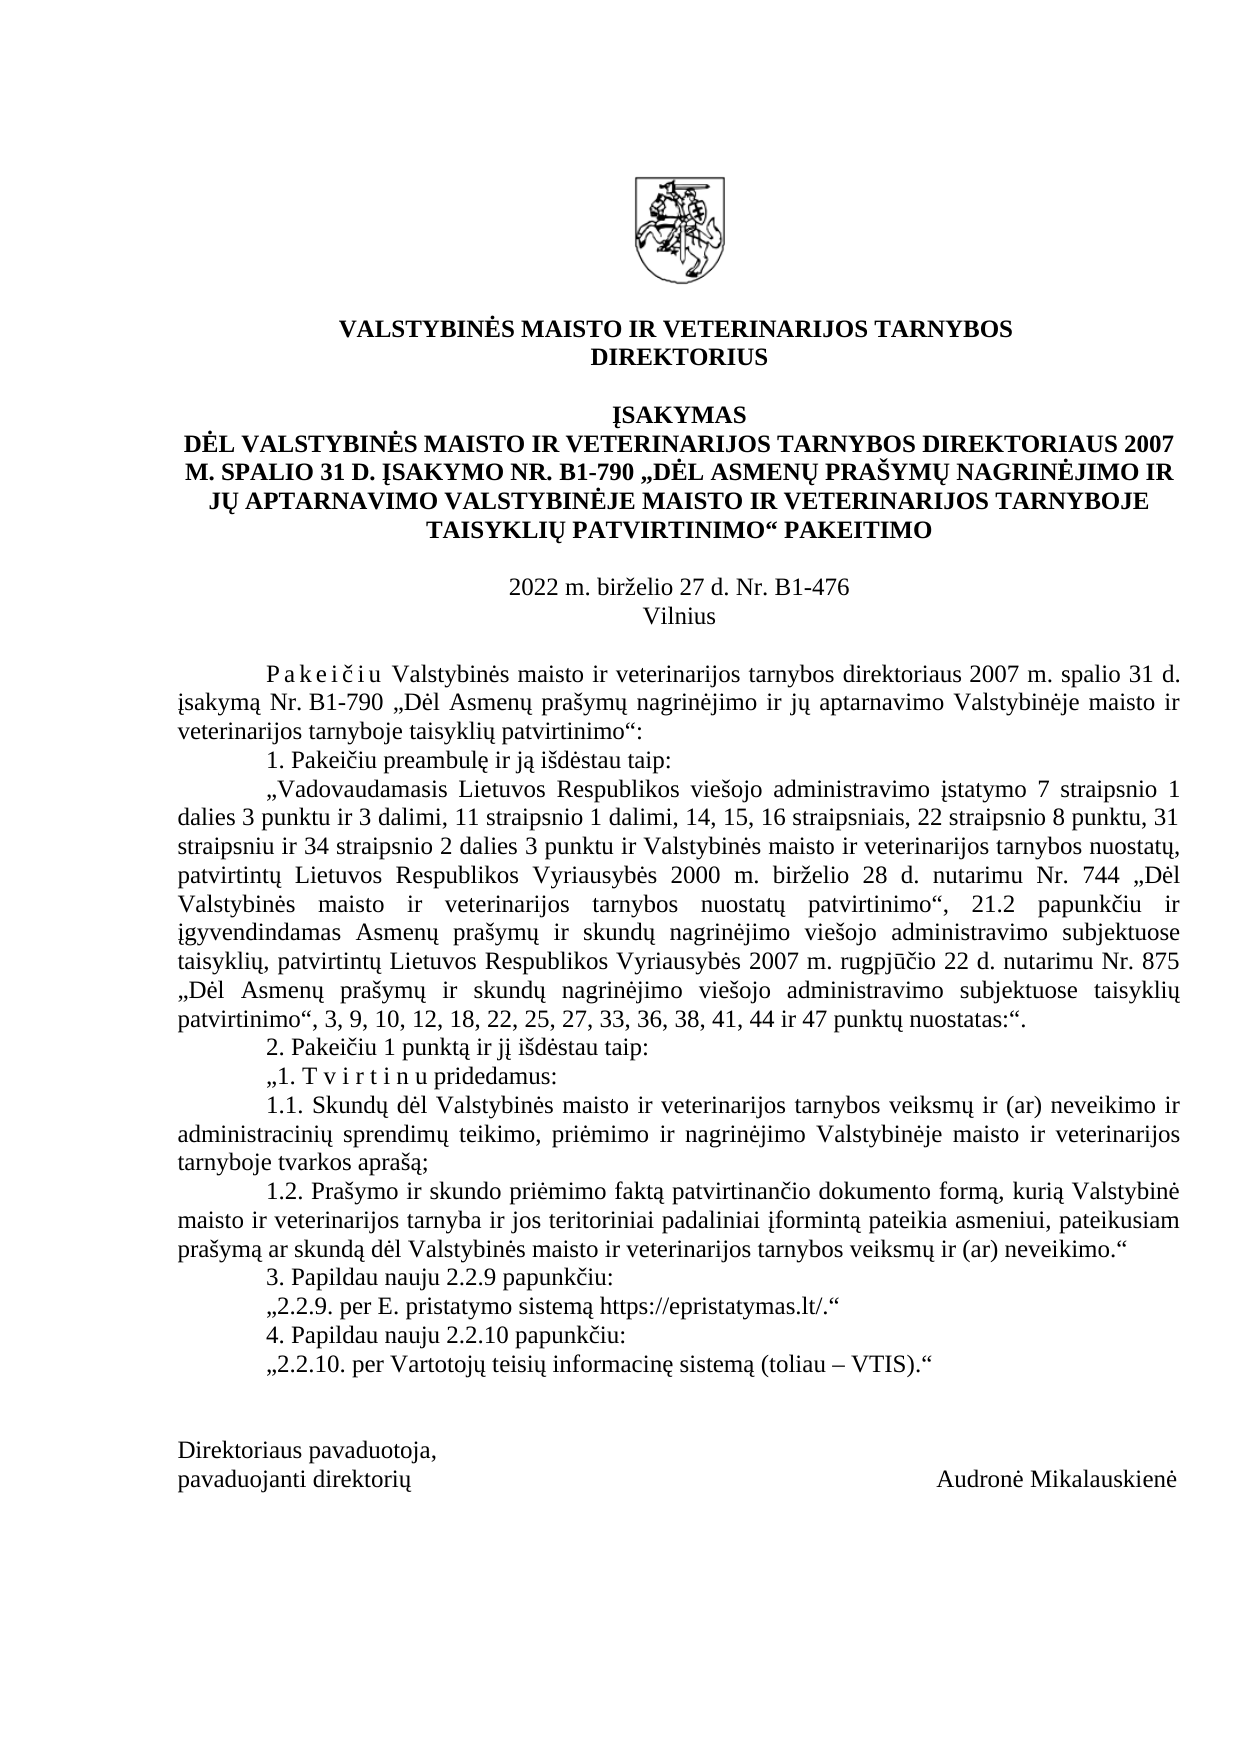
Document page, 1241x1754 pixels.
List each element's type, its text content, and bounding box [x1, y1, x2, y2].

text 1.2. Prašymo ir skundo priėmimo faktą patvirtinančio dokumento formą, kurią Valstybinė maisto ir veterinarijos tarnyba ir jos teritoriniai padaliniai įformintą pateikia asmeniui, pateikusiam prašymą ar skundą dėl Valstybinės maisto ir veterinarijos tarnybos veiksmų ir (ar) neveikimo.“ [177, 1176, 1181, 1262]
text 1. Pakeičiu preambulę ir ją išdėstau taip: [177, 745, 1181, 774]
text Vilnius [177, 601, 1181, 630]
text DIREKTORIUS [177, 342, 1181, 371]
text ĮSAKYMAS [177, 400, 1181, 429]
text 3. Papildau nauju 2.2.9 papunkčiu: [177, 1262, 1181, 1291]
text „2.2.9. per E. pristatymo sistemą https://epristatymas.lt/.“ [177, 1291, 1181, 1320]
text „1. T v i r t i n u pridedamus: [177, 1061, 1181, 1090]
text 2022 m. birželio 27 d. Nr. B1-476 [177, 572, 1181, 601]
text 4. Papildau nauju 2.2.10 papunkčiu: [177, 1320, 1181, 1349]
text pavaduojanti direktorių Audronė Mikalauskienė [177, 1464, 1181, 1492]
text „2.2.10. per Vartotojų teisių informacinę sistemą (toliau – VTIS).“ [177, 1349, 1181, 1377]
text „Vadovaudamasis Lietuvos Respublikos viešojo administravimo įstatymo 7 straipsnio 1 dalies 3 punktu ir 3 dalimi, 11 straipsnio 1 dalimi, 14, 15, 16 straipsniais, 22 straipsnio 8 punktu, 31 straipsniu ir 34 straipsnio 2 dalies 3 punktu ir Valstybinės maisto ir veterinarijos tarnybos nuostatų, patvirtintų Lietuvos Respublikos Vyriausybės 2000 m. birželio 28 d. nutarimu Nr. 744 „Dėl Valstybinės maisto ir veterinarijos tarnybos nuostatų patvirtinimo“, 21.2 papunkčiu ir įgyvendindamas Asmenų prašymų ir skundų nagrinėjimo viešojo administravimo subjektuose taisyklių, patvirtintų Lietuvos Respublikos Vyriausybės 2007 m. rugpjūčio 22 d. nutarimu Nr. 875 „Dėl Asmenų prašymų ir skundų nagrinėjimo viešojo administravimo subjektuose taisyklių patvirtinimo“, 3, 9, 10, 12, 18, 22, 25, 27, 33, 36, 38, 41, 44 ir 47 punktų nuostatas:“. [177, 774, 1181, 1032]
text Direktoriaus pavaduotoja, [177, 1435, 1181, 1464]
text DĖL VALSTYBINĖS MAISTO IR VETERINARIJOS TARNYBOS DIREKTORIAUS 2007 M. SPALIO 31 D. ĮSAKYMO NR. B1-790 „DĖL ASMENŲ PRAŠYMŲ NAGRINĖJIMO IR JŲ APTARNAVIMO VALSTYBINĖJE MAISTO IR VETERINARIJOS TARNYBOJE TAISYKLIŲ PATVIRTINIMO“ PAKEITIMO [177, 429, 1181, 544]
text VALSTYBINĖS MAISTO IR VETERINARIJOS TARNYBOS [177, 314, 1181, 342]
text 2. Pakeičiu 1 punktą ir jį išdėstau taip: [177, 1032, 1181, 1061]
text 1.1. Skundų dėl Valstybinės maisto ir veterinarijos tarnybos veiksmų ir (ar) neveikimo ir administracinių sprendimų teikimo, priėmimo ir nagrinėjimo Valstybinėje maisto ir veterinarijos tarnyboje tvarkos aprašą; [177, 1090, 1181, 1176]
text Pakeičiu Valstybinės maisto ir veterinarijos tarnybos direktoriaus 2007 m. spalio 31 d. įsakymą Nr. B1-790 „Dėl Asmenų prašymų nagrinėjimo ir jų aptarnavimo Valstybinėje maisto ir veterinarijos tarnyboje taisyklių patvirtinimo“: [177, 659, 1181, 745]
